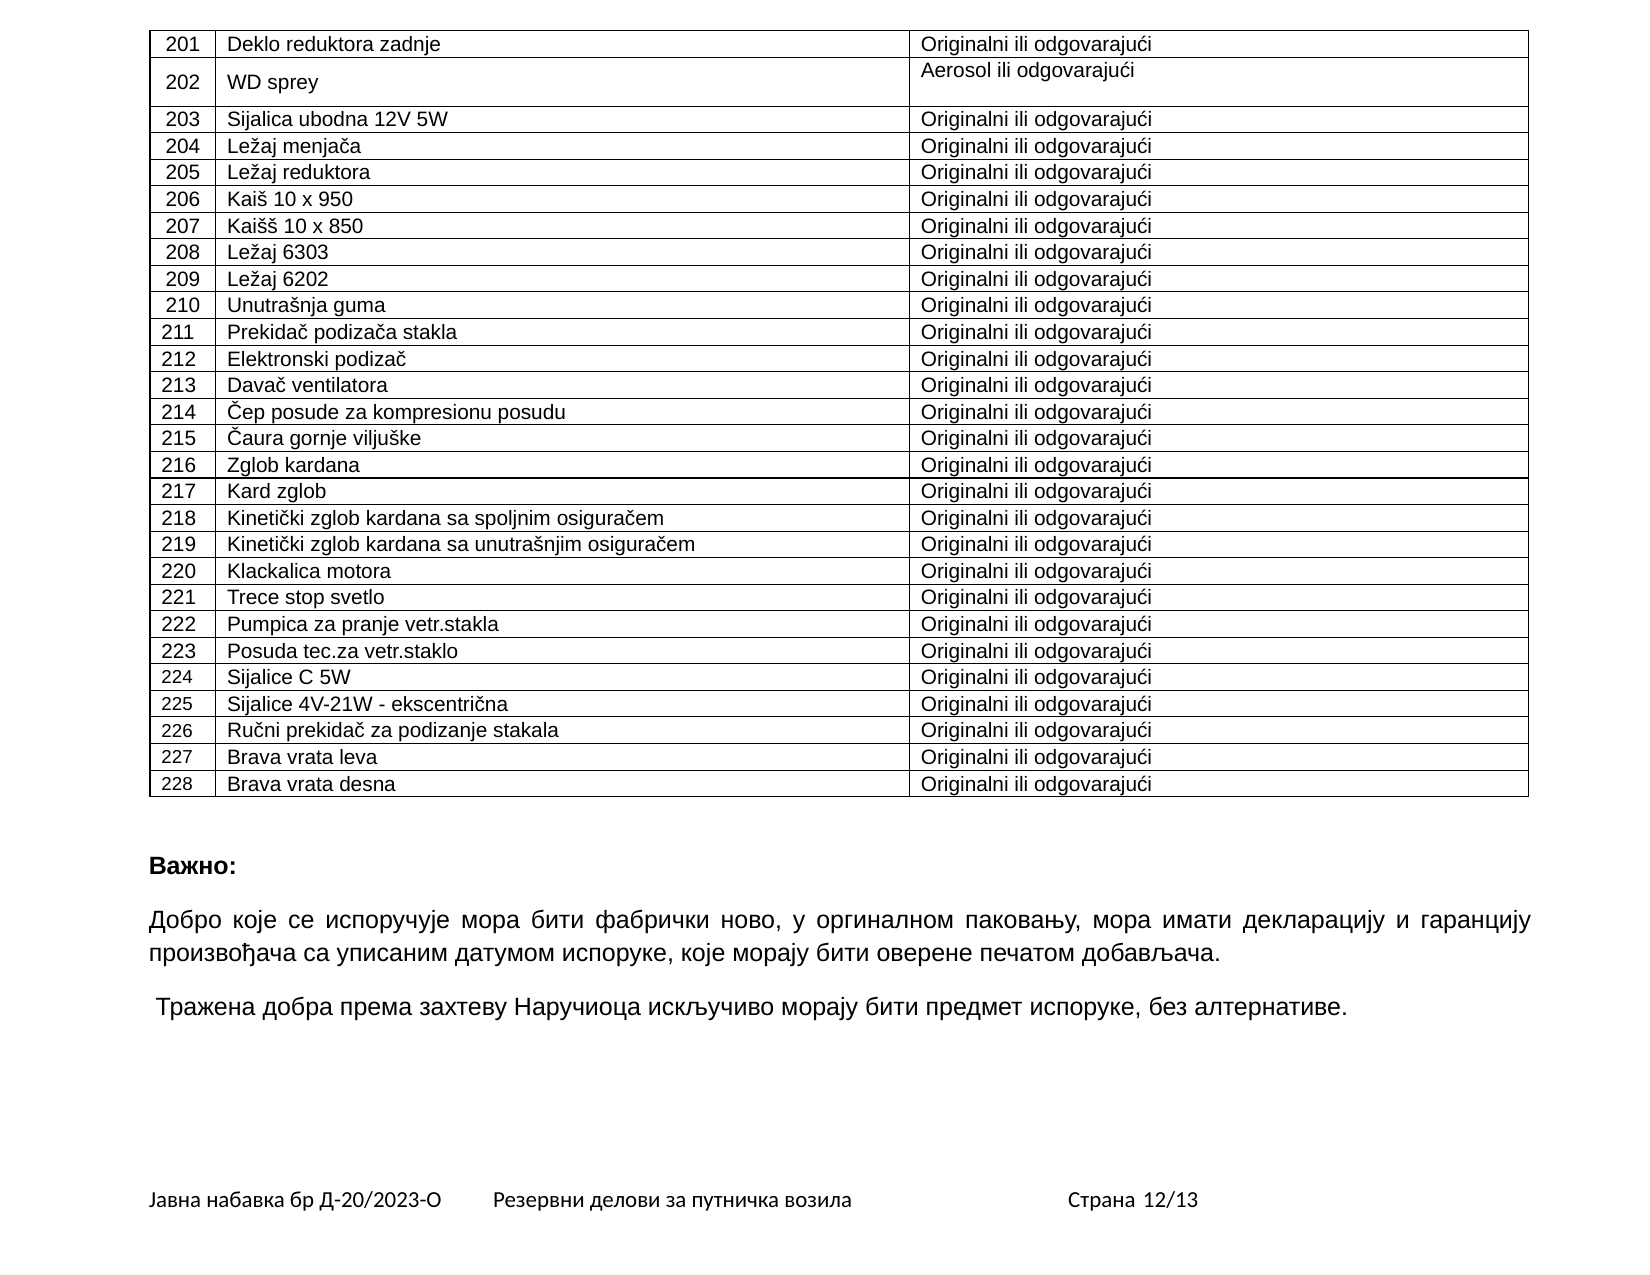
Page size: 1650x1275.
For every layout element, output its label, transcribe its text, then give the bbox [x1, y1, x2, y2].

table_cell Ležaj 6202 [216, 266, 909, 291]
table_cell Originalni ili odgovarajući [910, 664, 1528, 690]
table_cell Originalni ili odgovarajući [910, 558, 1528, 584]
table_cell Originalni ili odgovarajući [910, 585, 1528, 610]
table_cell Prekidač podizača stakla [216, 319, 909, 344]
table_cell Posuda tec.za vetr.staklo [216, 638, 909, 663]
table_cell Originalni ili odgovarajući [910, 532, 1528, 557]
table_cell Originalni ili odgovarajući [910, 186, 1528, 212]
table_cell Originalni ili odgovarajući [910, 399, 1528, 424]
table_cell Originalni ili odgovarajući [910, 266, 1528, 291]
table_cell 207 [151, 213, 215, 238]
table_cell Ručni prekidač za podizanje stakala [216, 717, 909, 743]
table_cell Originalni ili odgovarajući [910, 452, 1528, 477]
table_cell Zglob kardana [216, 452, 909, 477]
table_cell 227 [151, 744, 215, 769]
table_cell Ležaj 6303 [216, 239, 909, 265]
table_cell 211 [151, 319, 215, 344]
table_cell 220 [151, 558, 215, 584]
table_cell 215 [151, 425, 215, 451]
table_cell Originalni ili odgovarajući [910, 744, 1528, 769]
table_cell Originalni ili odgovarajući [910, 638, 1528, 663]
table_cell Originalni ili odgovarajući [910, 717, 1528, 743]
table_cell 206 [151, 186, 215, 212]
table_cell Originalni ili odgovarajući [910, 213, 1528, 238]
table_cell 213 [151, 372, 215, 398]
table_cell Kinetički zglob kardana sa unutrašnjim osiguračem [216, 532, 909, 557]
table_cell Elektronski podizač [216, 346, 909, 371]
table_cell 210 [151, 292, 215, 318]
list Добрo којe се испоручује мора бити фабрички ново, у оргиналном паковању, мора имати декларацију и гаранцију произвођача са уписаним датумом испоруке, које морају бити оверене печатом добављача. [148, 905, 1533, 967]
table_cell Sijalice C 5W [216, 664, 909, 690]
table_cell Originalni ili odgovarajući [910, 372, 1528, 398]
table_cell Sijalice 4V-21W - ekscentrična [216, 691, 909, 716]
table_cell Originalni ili odgovarajući [910, 31, 1528, 57]
table_cell Originalni ili odgovarajući [910, 505, 1528, 531]
table_cell Ležaj menjača [216, 133, 909, 159]
table_cell 224 [151, 664, 215, 690]
table_cell Kinetički zglob kardana sa spoljnim osiguračem [216, 505, 909, 531]
table_cell 216 [151, 452, 215, 477]
table_cell 217 [151, 479, 215, 504]
table_cell Originalni ili odgovarajući [910, 133, 1528, 159]
table_cell Originalni ili odgovarajući [910, 479, 1528, 504]
table_cell WD sprey [216, 58, 909, 106]
table_cell Originalni ili odgovarajući [910, 107, 1528, 132]
table_cell 205 [151, 160, 215, 185]
table_cell 212 [151, 346, 215, 371]
table_cell Davač ventilatora [216, 372, 909, 398]
table_cell Unutrašnja guma [216, 292, 909, 318]
table_cell Originalni ili odgovarajući [910, 346, 1528, 371]
table_cell 219 [151, 532, 215, 557]
table_cell 203 [151, 107, 215, 132]
table_cell 202 [151, 58, 215, 106]
table_cell Originalni ili odgovarajući [910, 319, 1528, 344]
table_cell Brava vrata desna [216, 771, 909, 796]
text Тражена добра према захтеву Наручиоца искључиво морају бити предмет испоруке, без алтернативе. [148, 992, 1533, 1021]
table_cell 209 [151, 266, 215, 291]
table_cell Sijalica ubodna 12V 5W [216, 107, 909, 132]
table_cell Kaišš 10 x 850 [216, 213, 909, 238]
table_cell 226 [151, 717, 215, 743]
table_cell Originalni ili odgovarajući [910, 425, 1528, 451]
table_cell 222 [151, 611, 215, 637]
table_cell 218 [151, 505, 215, 531]
table_cell Deklo reduktora zadnje [216, 31, 909, 57]
table_cell 228 [151, 771, 215, 796]
table_cell Pumpica za pranje vetr.stakla [216, 611, 909, 637]
table_cell 225 [151, 691, 215, 716]
table_cell Klackalica motora [216, 558, 909, 584]
table_cell Ležaj reduktora [216, 160, 909, 185]
table_cell Čep posude za kompresionu posudu [216, 399, 909, 424]
table_cell 214 [151, 399, 215, 424]
text Важно: [148, 851, 1533, 880]
table_cell 221 [151, 585, 215, 610]
table_cell Originalni ili odgovarajući [910, 611, 1528, 637]
table_cell Originalni ili odgovarajući [910, 771, 1528, 796]
table_cell Aerosol ili odgovarajući [910, 58, 1528, 106]
table_cell Čaura gornje viljuške [216, 425, 909, 451]
table_cell 208 [151, 239, 215, 265]
table_cell Trece stop svetlo [216, 585, 909, 610]
table_cell Kard zglob [216, 479, 909, 504]
table_cell Brava vrata leva [216, 744, 909, 769]
table_cell Originalni ili odgovarajući [910, 160, 1528, 185]
table_cell 201 [151, 31, 215, 57]
table_cell Originalni ili odgovarajući [910, 691, 1528, 716]
table_cell Originalni ili odgovarajući [910, 239, 1528, 265]
table_cell 204 [151, 133, 215, 159]
table_cell Kaiš 10 x 950 [216, 186, 909, 212]
table_cell Originalni ili odgovarajući [910, 292, 1528, 318]
table_cell 223 [151, 638, 215, 663]
